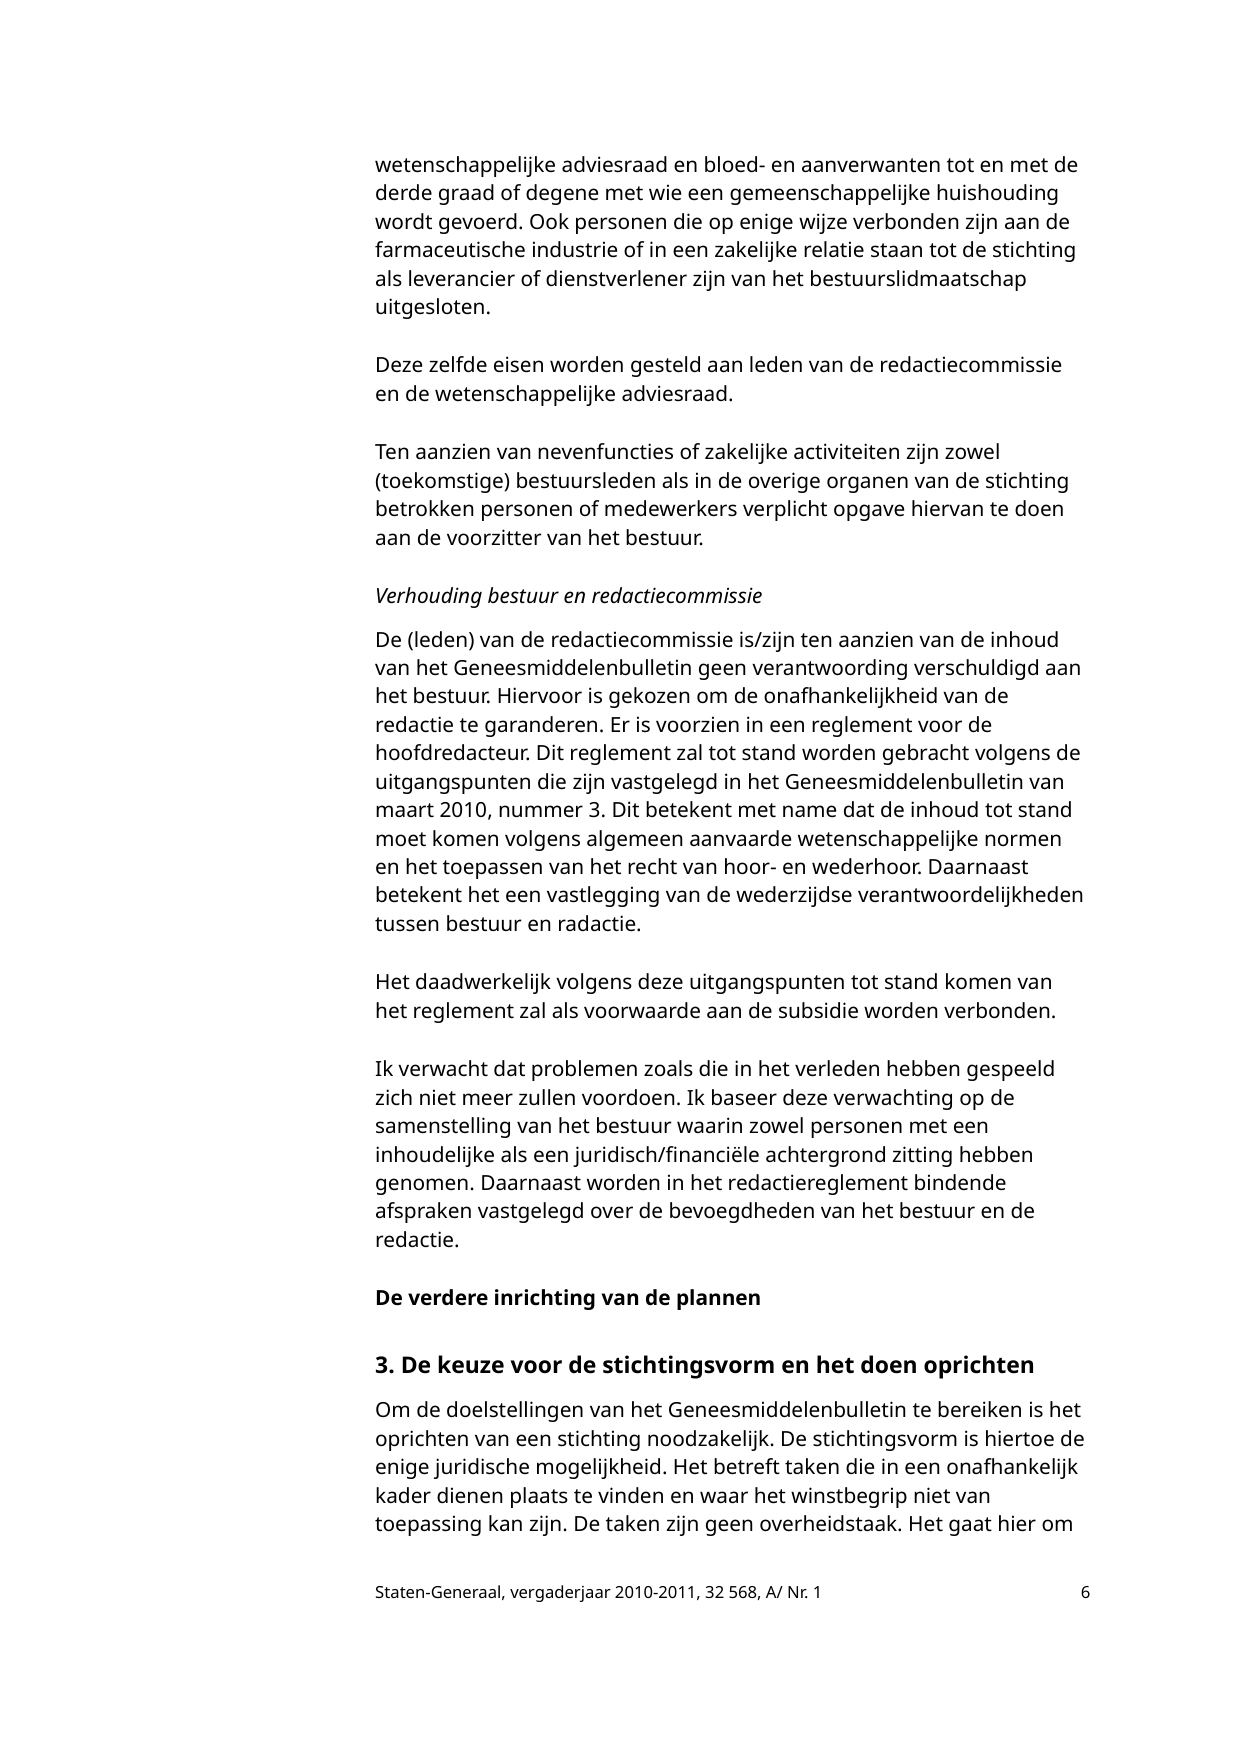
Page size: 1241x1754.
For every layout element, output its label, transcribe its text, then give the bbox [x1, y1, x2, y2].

text Ten aanzien van nevenfuncties of zakelijke activiteiten zijn zowel (toekomstige) bestuursleden als in de overige organen van de stichting betrokken personen of medewerkers verplicht opgave hiervan te doen aan de voorzitter van het bestuur. [375, 437, 1090, 551]
text wetenschappelijke adviesraad en bloed- en aanverwanten tot en met de derde graad of degene met wie een gemeenschappelijke huishouding wordt gevoerd. Ook personen die op enige wijze verbonden zijn aan de farmaceutische industrie of in een zakelijke relatie staan tot de stichting als leverancier of dienstverlener zijn van het bestuurslidmaatschap uitgesloten. [375, 150, 1090, 321]
text Deze zelfde eisen worden gesteld aan leden van de redactiecommissie en de wetenschappelijke adviesraad. [375, 351, 1090, 407]
text Om de doelstellingen van het Geneesmiddelenbulletin te bereiken is het oprichten van een stichting noodzakelijk. De stichtingsvorm is hiertoe de enige juridische mogelijkheid. Het betreft taken die in een onafhankelijk kader dienen plaats te vinden en waar het winstbegrip niet van toepassing kan zijn. De taken zijn geen overheidstaak. Het gaat hier om [375, 1396, 1090, 1538]
text De verdere inrichting van de plannen [375, 1283, 1090, 1312]
subtitle 3. De keuze voor de stichtingsvorm en het doen oprichten [375, 1349, 1090, 1381]
text Ik verwacht dat problemen zoals die in het verleden hebben gespeeld zich niet meer zullen voordoen. Ik baseer deze verwachting op de samenstelling van het bestuur waarin zowel personen met een inhoudelijke als een juridisch/financiële achtergrond zitting hebben genomen. Daarnaast worden in het redactiereglement bindende afspraken vastgelegd over de bevoegdheden van het bestuur en de redactie. [375, 1054, 1090, 1253]
text Verhouding bestuur en redactiecommissie [375, 581, 1090, 610]
text De (leden) van de redactiecommissie is/zijn ten aanzien van de inhoud van het Geneesmiddelenbulletin geen verantwoording verschuldigd aan het bestuur. Hiervoor is gekozen om de onafhankelijkheid van de redactie te garanderen. Er is voorzien in een reglement voor de hoofdredacteur. Dit reglement zal tot stand worden gebracht volgens de uitgangspunten die zijn vastgelegd in het Geneesmiddelenbulletin van maart 2010, nummer 3. Dit betekent met name dat de inhoud tot stand moet komen volgens algemeen aanvaarde wetenschappelijke normen en het toepassen van het recht van hoor- en wederhoor. Daarnaast betekent het een vastlegging van de wederzijdse verantwoordelijkheden tussen bestuur en radactie. [375, 625, 1090, 937]
text Het daadwerkelijk volgens deze uitgangspunten tot stand komen van het reglement zal als voorwaarde aan de subsidie worden verbonden. [375, 967, 1090, 1024]
